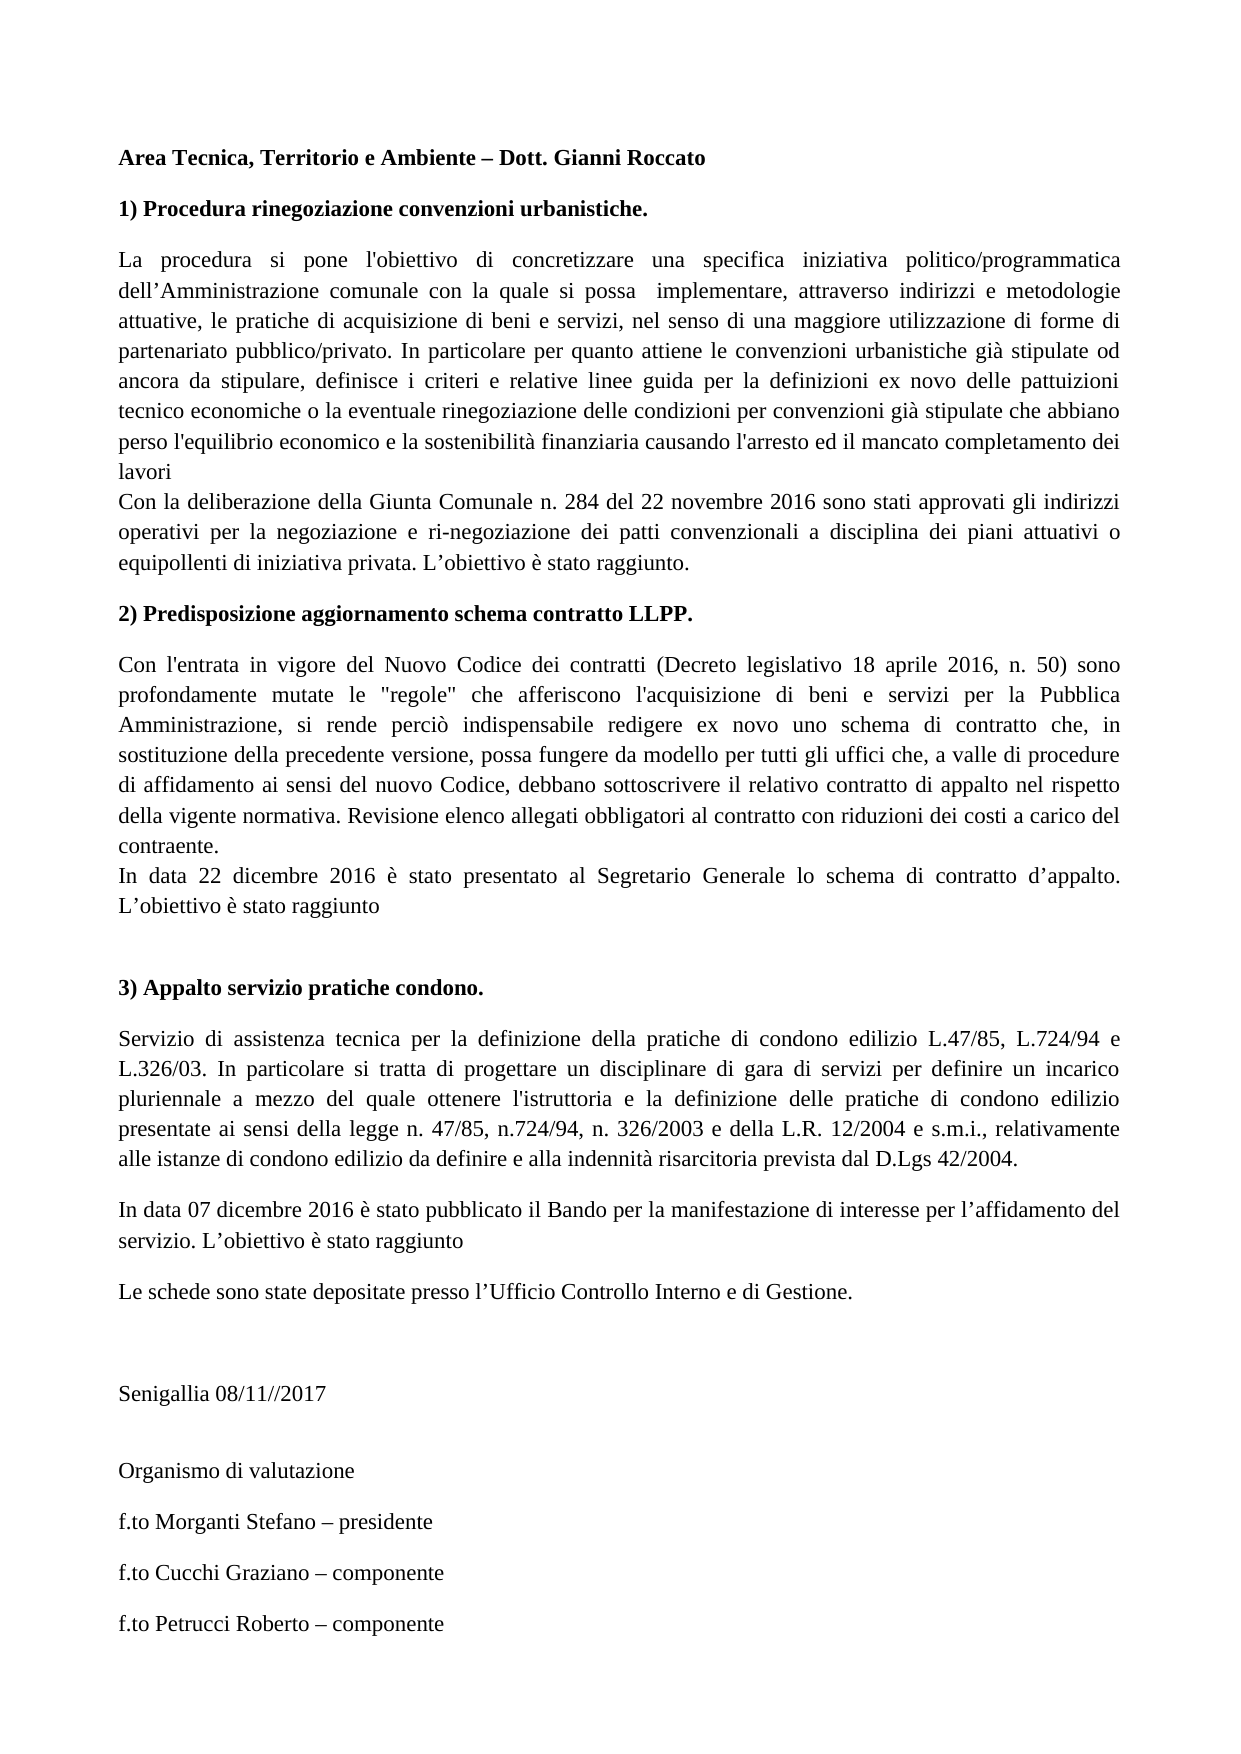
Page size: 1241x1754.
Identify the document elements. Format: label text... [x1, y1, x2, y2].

text Area Tecnica, Territorio e Ambiente – Dott. Gianni Roccato [118, 144, 1122, 171]
text Organismo di valutazione [118, 1457, 1122, 1484]
text La procedura si pone l'obiettivo di concretizzare una specifica iniziativa politico/programmatica dell’Amministrazione comunale con la quale si possa implementare, attraverso indirizzi e metodologie attuative, le pratiche di acquisizione di beni e servizi, nel senso di una maggiore utilizzazione di forme di partenariato pubblico/privato. In particolare per quanto attiene le convenzioni urbanistiche già stipulate od ancora da stipulare, definisce i criteri e relative linee guida per la definizioni ex novo delle pattuizioni tecnico economiche o la eventuale rinegoziazione delle condizioni per convenzioni già stipulate che abbiano perso l'equilibrio economico e la sostenibilità finanziaria causando l'arresto ed il mancato completamento dei lavori [118, 247, 1122, 484]
text f.to Petrucci Roberto – componente [118, 1610, 1122, 1637]
text In data 22 dicembre 2016 è stato presentato al Segretario Generale lo schema di contratto d’appalto. L’obiettivo è stato raggiunto [118, 862, 1122, 919]
text In data 07 dicembre 2016 è stato pubblicato il Bando per la manifestazione di interesse per l’affidamento del servizio. L’obiettivo è stato raggiunto [118, 1197, 1122, 1253]
text Senigallia 08/11//2017 [118, 1380, 1122, 1406]
text Con l'entrata in vigore del Nuovo Codice dei contratti (Decreto legislativo 18 aprile 2016, n. 50) sono profondamente mutate le "regole" che afferiscono l'acquisizione di beni e servizi per la Pubblica Amministrazione, si rende perciò indispensabile redigere ex novo uno schema di contratto che, in sostituzione della precedente versione, possa fungere da modello per tutti gli uffici che, a valle di procedure di affidamento ai sensi del nuovo Codice, debbano sottoscrivere il relativo contratto di appalto nel rispetto della vigente normativa. Revisione elenco allegati obbligatori al contratto con riduzioni dei costi a carico del contraente. [118, 651, 1122, 858]
text Le schede sono state depositate presso l’Ufficio Controllo Interno e di Gestione. [118, 1278, 1122, 1304]
text 1) Procedura rinegoziazione convenzioni urbanistiche. [118, 196, 1122, 222]
text 2) Predisposizione aggiornamento schema contratto LLPP. [118, 600, 1122, 626]
text Con la deliberazione della Giunta Comunale n. 284 del 22 novembre 2016 sono stati approvati gli indirizzi operativi per la negoziazione e ri-negoziazione dei patti convenzionali a disciplina dei piani attuativi o equipollenti di iniziativa privata. L’obiettivo è stato raggiunto. [118, 488, 1122, 575]
text 3) Appalto servizio pratiche condono. [118, 974, 1122, 1000]
text f.to Cucchi Graziano – componente [118, 1559, 1122, 1586]
text f.to Morganti Stefano – presidente [118, 1508, 1122, 1535]
text Servizio di assistenza tecnica per la definizione della pratiche di condono edilizio L.47/85, L.724/94 e L.326/03. In particolare si tratta di progettare un disciplinare di gara di servizi per definire un incarico pluriennale a mezzo del quale ottenere l'istruttoria e la definizione delle pratiche di condono edilizio presentate ai sensi della legge n. 47/85, n.724/94, n. 326/2003 e della L.R. 12/2004 e s.m.i., relativamente alle istanze di condono edilizio da definire e alla indennità risarcitoria prevista dal D.Lgs 42/2004. [118, 1025, 1122, 1172]
